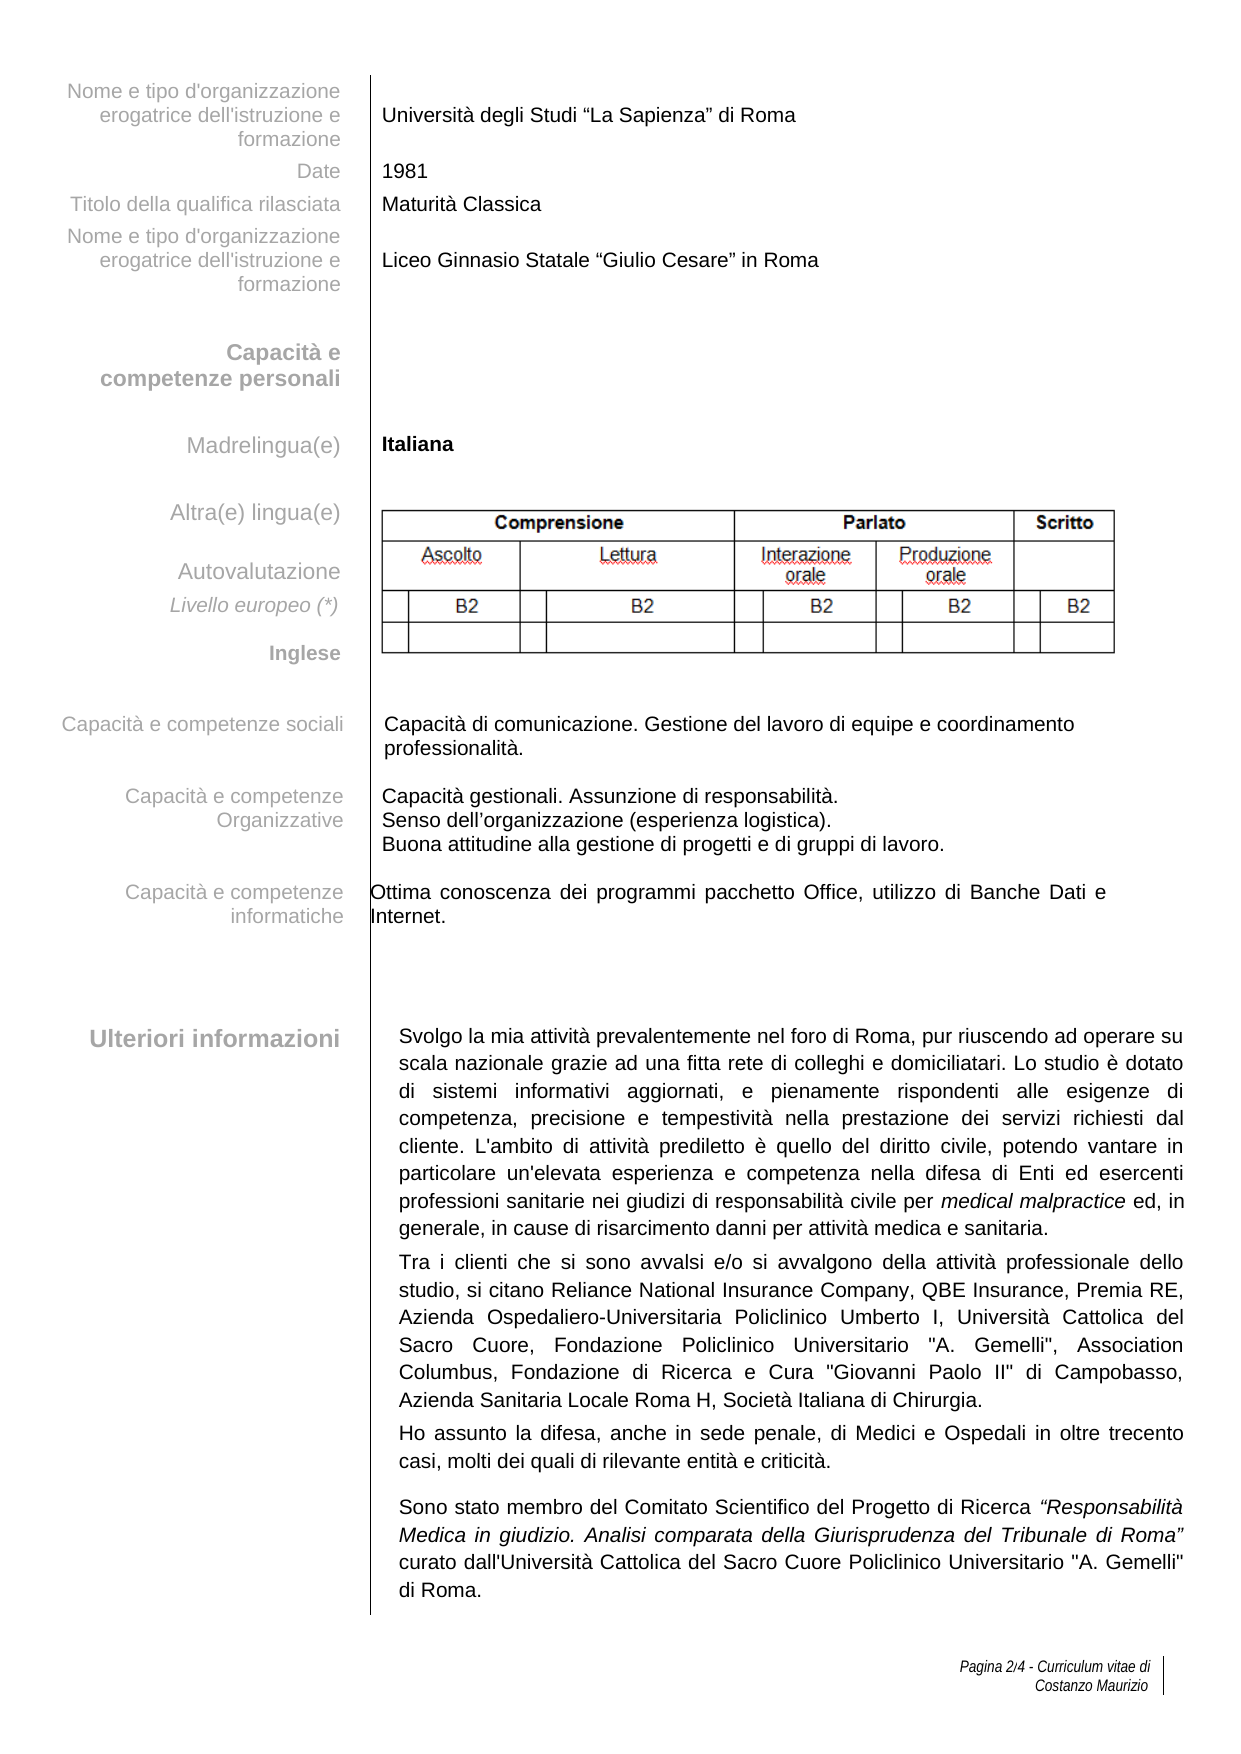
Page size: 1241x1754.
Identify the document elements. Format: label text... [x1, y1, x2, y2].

table_cell [371, 554, 378, 588]
table_cell [371, 396, 1185, 428]
table_cell Autovalutazione [59, 554, 370, 588]
table_cell [59, 463, 370, 495]
table_cell Nome e tipo d'organizzazione erogatrice dell'istruzione e formazione [59, 220, 370, 300]
table_cell Livello europeo (*) Inglese Capacità e competenze sociali Capacità e competenze Organizzative Capacità e competenze informatiche [59, 588, 370, 932]
table_cell [371, 495, 1185, 554]
table_cell Titolo della qualifica rilasciata [59, 188, 370, 220]
table_cell Altra(e) lingua(e) [59, 495, 370, 554]
table_cell Capacità e competenze personali [59, 332, 370, 396]
table_cell Ulteriori informazioni [59, 1020, 370, 1615]
table_cell Svolgo la mia attività prevalentemente nel foro di Roma, pur riuscendo ad operare su scala nazionale grazie ad una fitta rete di colleghi e domiciliatari. Lo studio è dotato di sistemi informativi aggiornati, e pienamente rispondenti alle esigenze di competenza, precisione e tempestività nella prestazione dei servizi richiesti dal cliente. L'ambito di attività prediletto è quello del diritto civile, potendo vantare in particolare un'elevata esperienza e competenza nella difesa di Enti ed esercenti professioni sanitarie nei giudizi di responsabilità civile per medical malpractice ed, in generale, in cause di risarcimento danni per attività medica e sanitaria. Tra i clienti che si sono avvalsi e/o si avvalgono della attività professionale dello studio, si citano Reliance National Insurance Company, QBE Insurance, Premia RE, Azienda Ospedaliero-Universitaria Policlinico Umberto I, Università Cattolica del Sacro Cuore, Fondazione Policlinico Universitario "A. Gemelli", Association Columbus, Fondazione di Ricerca e Cura "Giovanni Paolo II" di Campobasso, Azienda Sanitaria Locale Roma H, Società Italiana di Chirurgia. Ho assunto la difesa, anche in sede penale, di Medici e Ospedali in oltre trecento casi, molti dei quali di rilevante entità e criticità. Sono stato membro del Comitato Scientifico del Progetto di Ricerca “Responsabilità Medica in giudizio. Analisi comparata della Giurisprudenza del Tribunale di Roma” curato dall'Università Cattolica del Sacro Cuore Policlinico Universitario "A. Gemelli" di Roma. [371, 1020, 1185, 1615]
table_cell [1120, 554, 1185, 588]
table_cell Capacità di comunicazione. Gestione del lavoro di equipe e coordinamento professionalità. Capacità gestionali. Assunzione di responsabilità. Senso dell’organizzazione (esperienza logistica). Buona attitudine alla gestione di progetti e di gruppi di lavoro. Ottima conoscenza dei programmi pacchetto Office, utilizzo di Banche Dati e Internet. [371, 588, 1185, 932]
table_cell [371, 932, 1185, 1019]
table_cell Italiana [371, 428, 1185, 463]
table_cell Madrelingua(e) [59, 428, 370, 463]
table_cell 1981 [371, 155, 1185, 187]
table_cell Università degli Studi “La Sapienza” di Roma [371, 75, 1185, 155]
table_cell [371, 332, 1185, 396]
table_cell [59, 300, 370, 332]
table_cell Liceo Ginnasio Statale “Giulio Cesare” in Roma [371, 220, 1185, 300]
table_cell [371, 463, 1185, 495]
table_cell Date [59, 155, 370, 187]
table_cell Maturità Classica [371, 188, 1185, 220]
table_cell Nome e tipo d'organizzazione erogatrice dell'istruzione e formazione [59, 75, 370, 155]
table_cell [59, 932, 370, 1019]
table_cell [371, 300, 1185, 332]
table_cell [59, 396, 370, 428]
